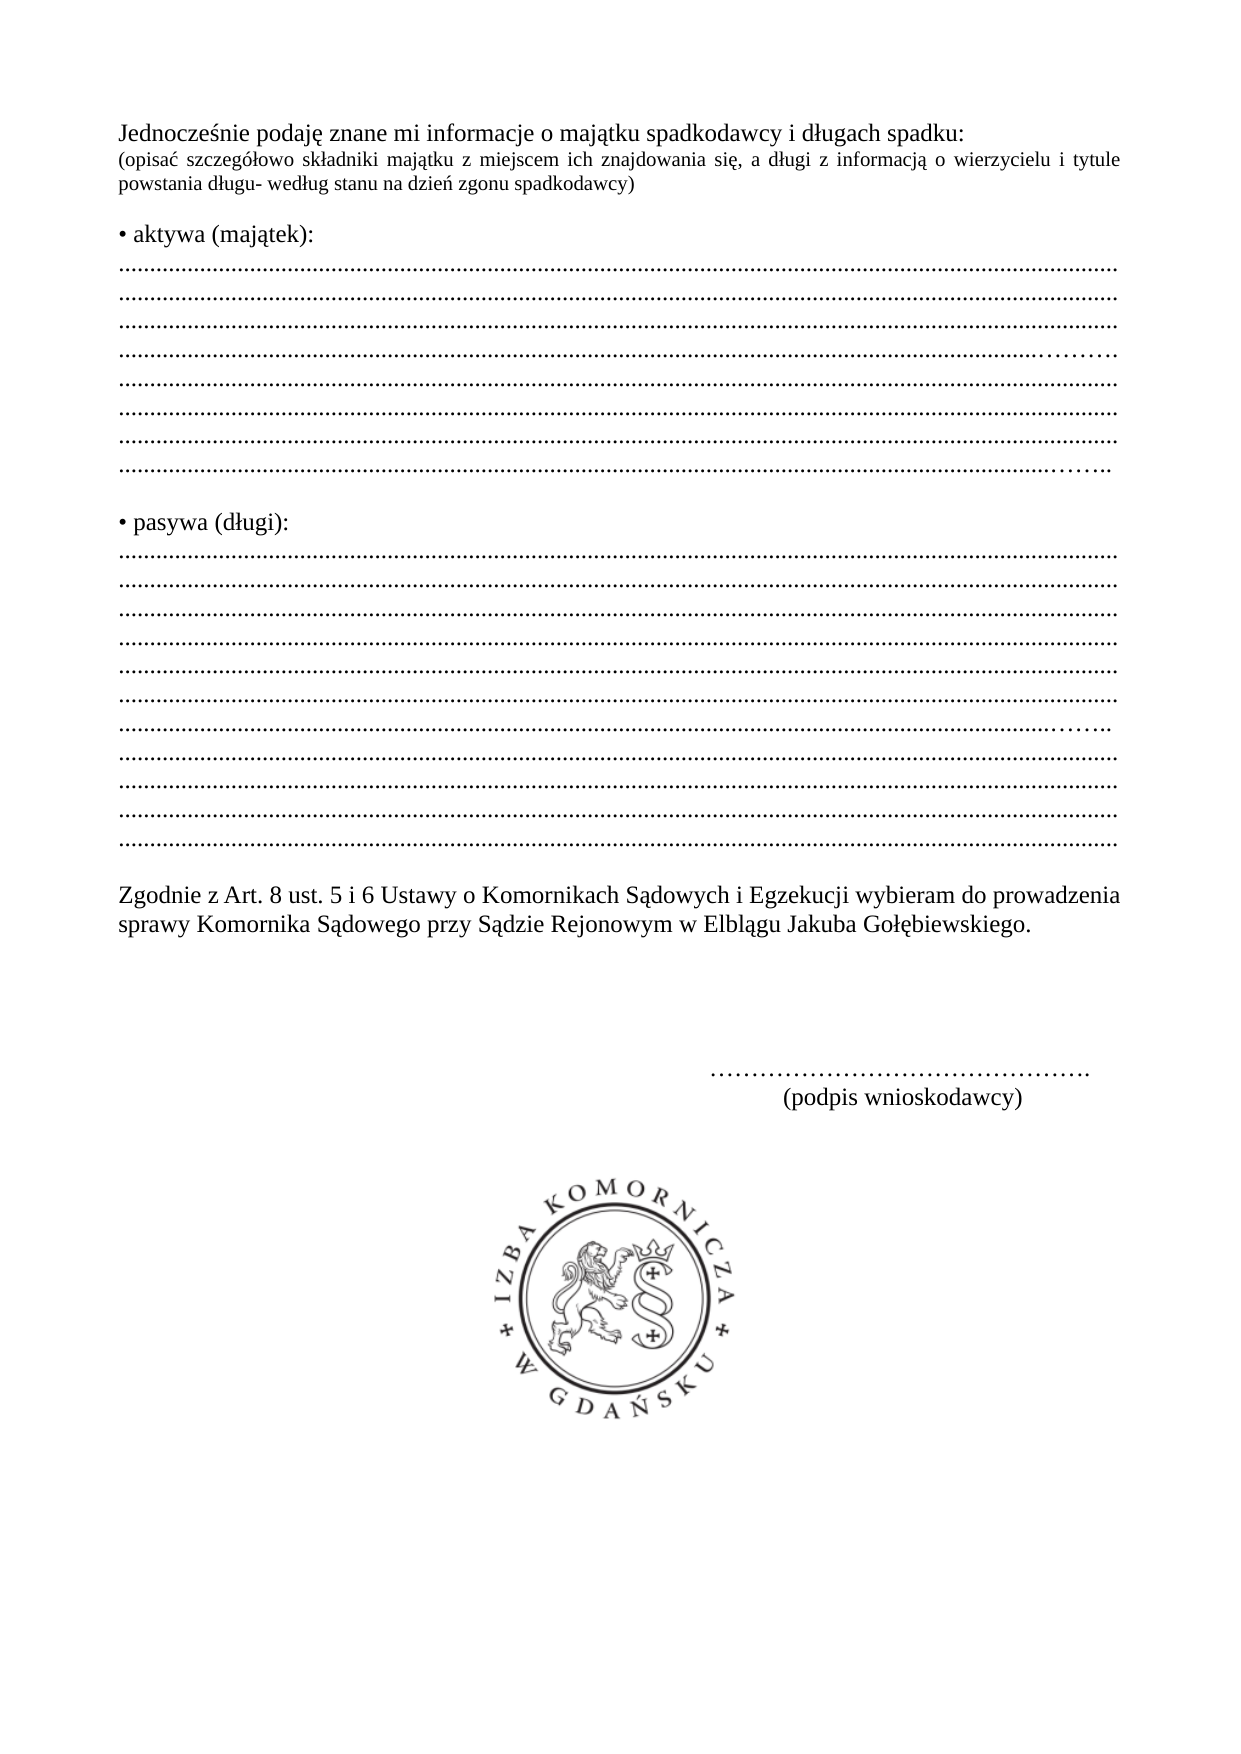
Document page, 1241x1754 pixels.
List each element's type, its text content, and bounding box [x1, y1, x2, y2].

text Jednocześnie podaję znane mi informacje o majątku spadkodawcy i długach spadku: [118, 118, 1122, 147]
text sprawy Komornika Sądowego przy Sądzie Rejonowym w Elblągu Jakuba Gołębiewskiego. [118, 909, 1122, 938]
text ………………………………………. [118, 1024, 1122, 1082]
text (opisać szczegółowo składniki majątku z miejscem ich znajdowania się, a długi z informacją o wierzycielu i tytule powstania długu- według stanu na dzień zgonu spadkodawcy) [118, 147, 1122, 195]
text ................................................................................................................................................................................................................................................................................................................................................................................................................................................................................................ [118, 535, 1122, 622]
text .....................................................................................................................................................................................................................................................................................................................................................................................................................................................................................................................................................................................................................................................…….. [118, 363, 1122, 478]
picture [480, 1167, 761, 1438]
text (podpis wnioskodawcy) [118, 1082, 1122, 1110]
text • aktywa (majątek): [118, 219, 1122, 248]
text Zgodnie z Art. 8 ust. 5 i 6 Ustawy o Komornikach Sądowych i Egzekucji wybieram do prowadzenia [118, 880, 1122, 909]
text ...................................................................................................................................................................................................................................................................................................................................................................................................................................................................................................................................................................................................................................................………. [118, 248, 1122, 363]
text • pasywa (długi): [118, 507, 1122, 535]
text ................................................................................................................................................................................................................................................................................................................................................................................................................................................................................................................................................................................................................................................................ [118, 737, 1122, 852]
text .....................................................................................................................................................................................................................................................................................................................................................................................................................................................................................................................................................................................................................................................…….. [118, 622, 1122, 737]
